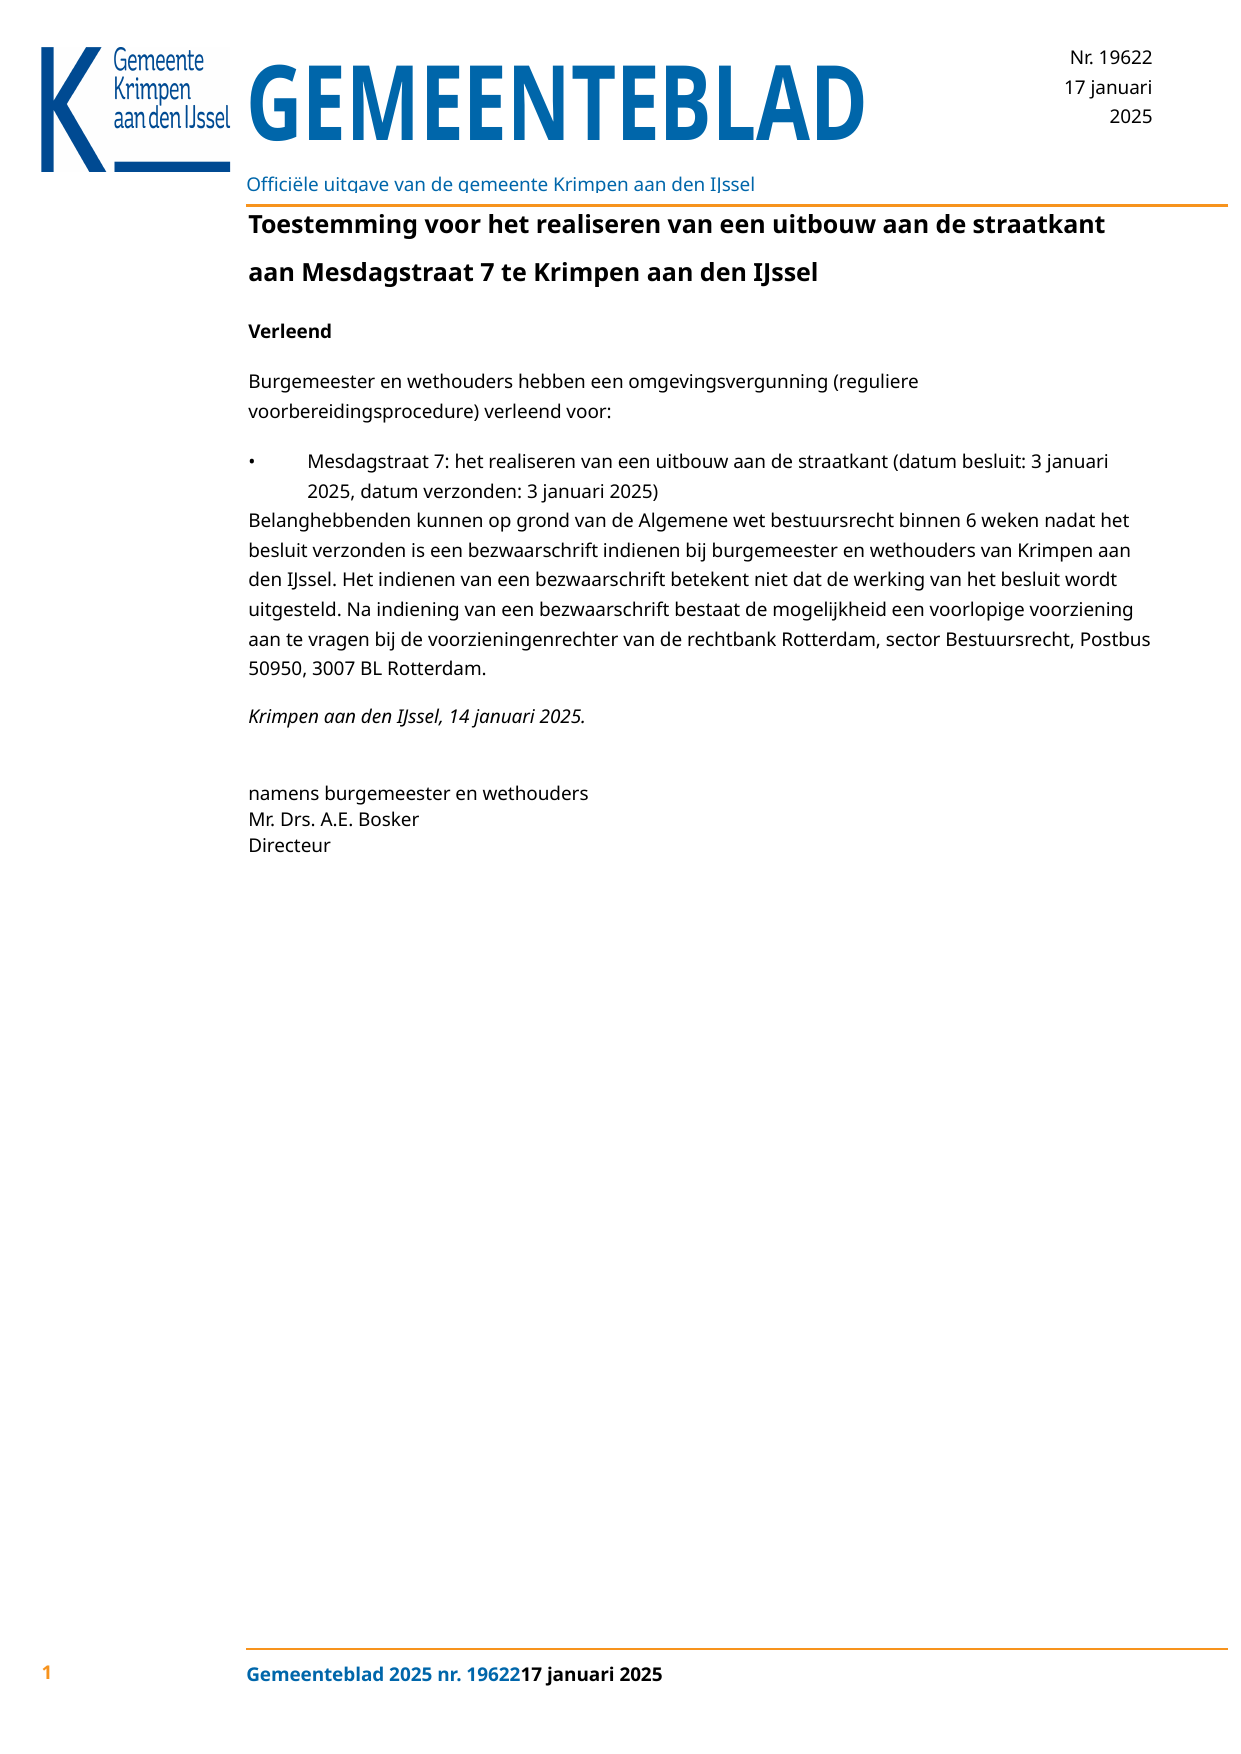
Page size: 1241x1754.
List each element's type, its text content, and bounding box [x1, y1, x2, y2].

picture [41, 47, 231, 172]
text Directeur [248, 832, 1152, 858]
text Verleend [248, 318, 1152, 344]
text Belanghebbenden kunnen op grond van de Algemene wet bestuursrecht binnen 6 weken nadat het besluit verzonden is een bezwaarschrift indienen bij burgemeester en wethouders van Krimpen aan den IJssel. Het indienen van een bezwaarschrift betekent niet dat de werking van het besluit wordt uitgesteld. Na indiening van een bezwaarschrift bestaat de mogelijkheid een voorlopige voorziening aan te vragen bij de voorzieningenrechter van de rechtbank Rotterdam, sector Bestuursrecht, Postbus 50950, 3007 BL Rotterdam. [248, 507, 1152, 681]
text Mr. Drs. A.E. Bosker [248, 806, 1152, 832]
text Toestemming voor het realiseren van een uitbouw aan de straatkant aan Mesdagstraat 7 te Krimpen aan den IJssel [248, 207, 1152, 288]
list Mesdagstraat 7: het realiseren van een uitbouw aan de straatkant (datum besluit: 3 januari 2025, datum verzonden: 3 januari 2025) [248, 448, 1152, 504]
text namens burgemeester en wethouders [248, 780, 1152, 806]
text Krimpen aan den IJssel, 14 januari 2025. [248, 703, 1152, 729]
text Burgemeester en wethouders hebben een omgevingsvergunning (reguliere voorbereidingsprocedure) verleend voor: [248, 368, 1152, 424]
